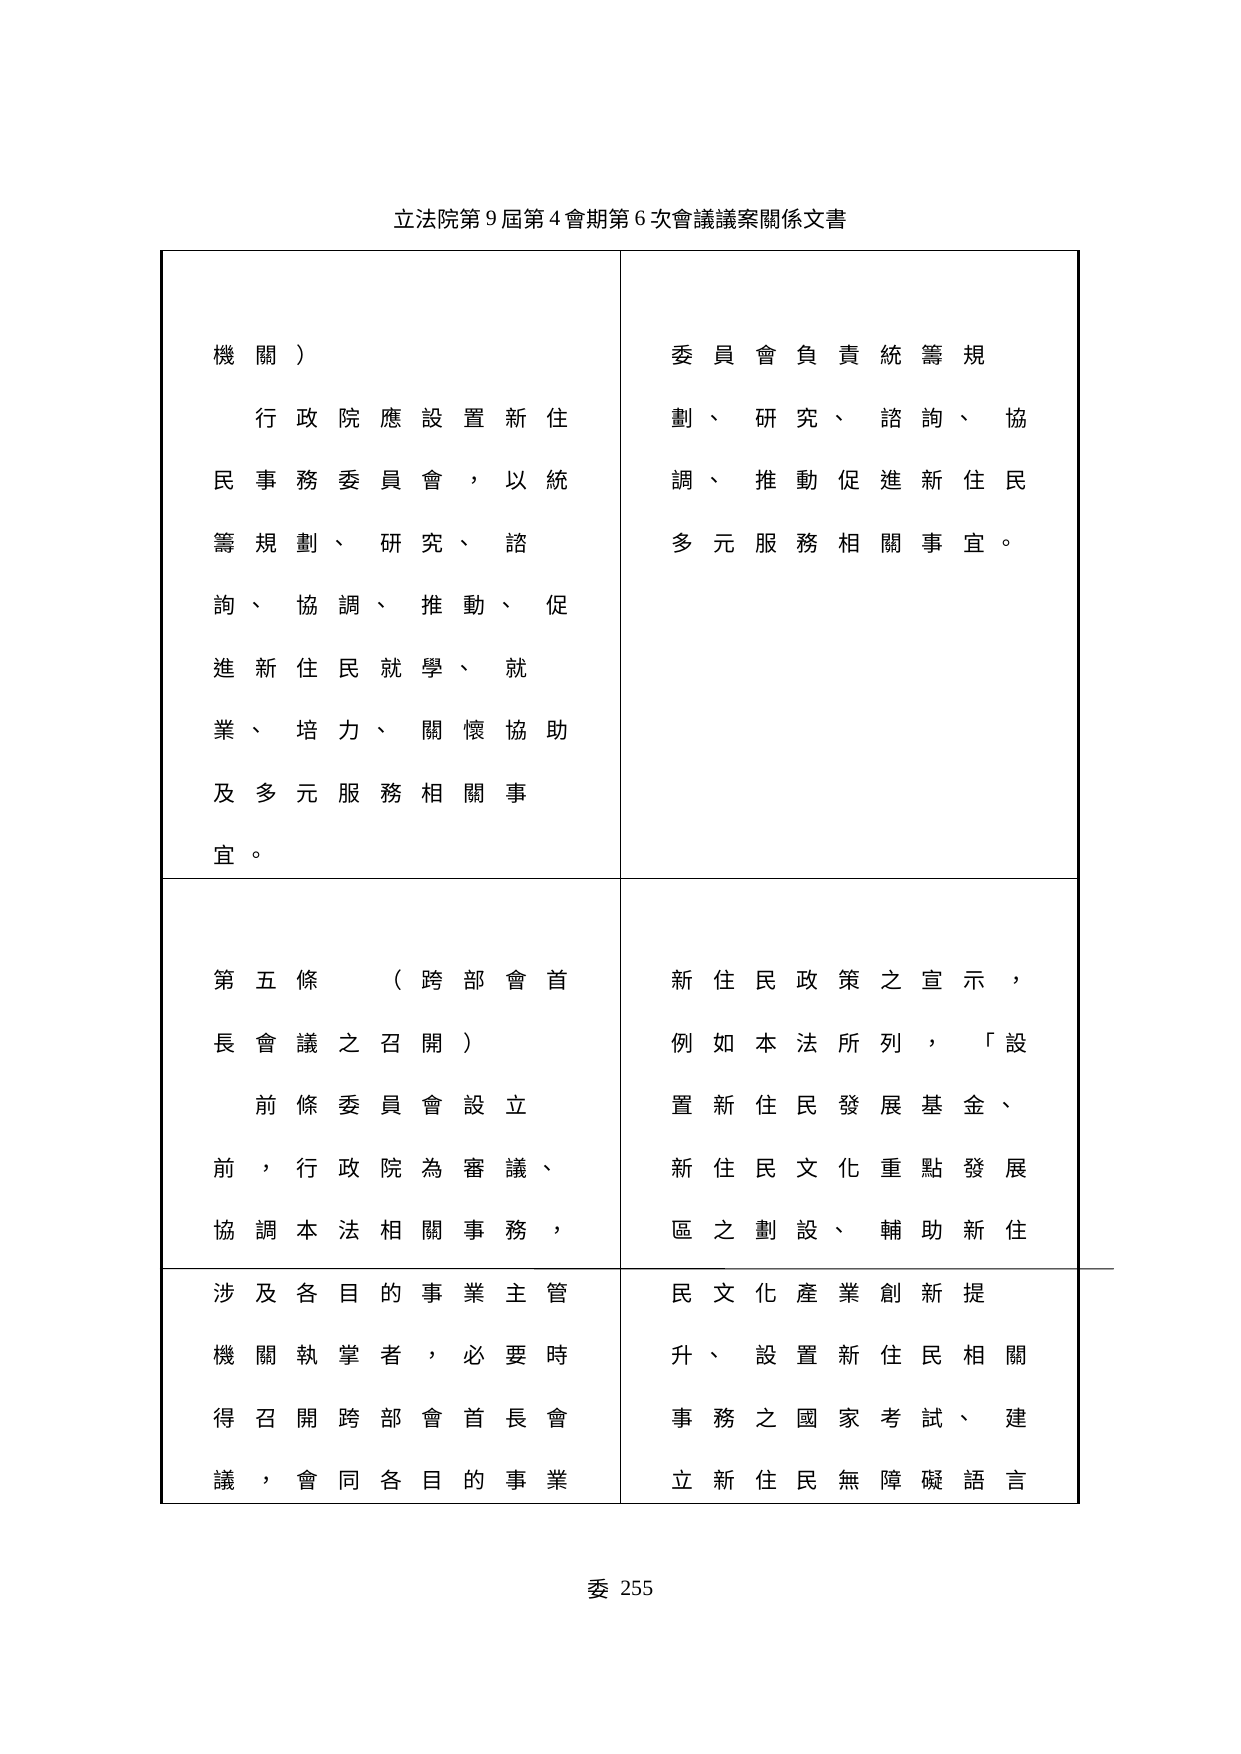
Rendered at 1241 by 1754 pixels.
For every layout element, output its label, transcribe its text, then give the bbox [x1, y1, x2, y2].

table_cell 民文化產業創新提升、設置新住民相關事務之國家考試、建立新住民無障礙語言 [621, 1270, 1077, 1503]
table_cell 第五條 （跨部會首長會議之召開） 前條委員會設立前，行政院為審議、協調本法相關事務， [163, 879, 620, 1268]
table_cell 新住民政策之宣示，例如本法所列，「設置新住民發展基金、新住民文化重點發展區之劃設、輔助新住 [621, 879, 1077, 1268]
table_cell 委員會負責統籌規劃、研究、諮詢、協調、推動促進新住民多元服務相關事宜。 [621, 251, 1077, 878]
table_cell 涉及各目的事業主管機關執掌者，必要時得召開跨部會首長會議，會同各目的事業 [163, 1270, 620, 1503]
table_cell 機關） 行政院應設置新住民事務委員會，以統籌規劃、研究、諮詢、協調、推動、促進新住民就學、就業、培力、關懷協助及多元服務相關事宜。 [163, 251, 620, 878]
